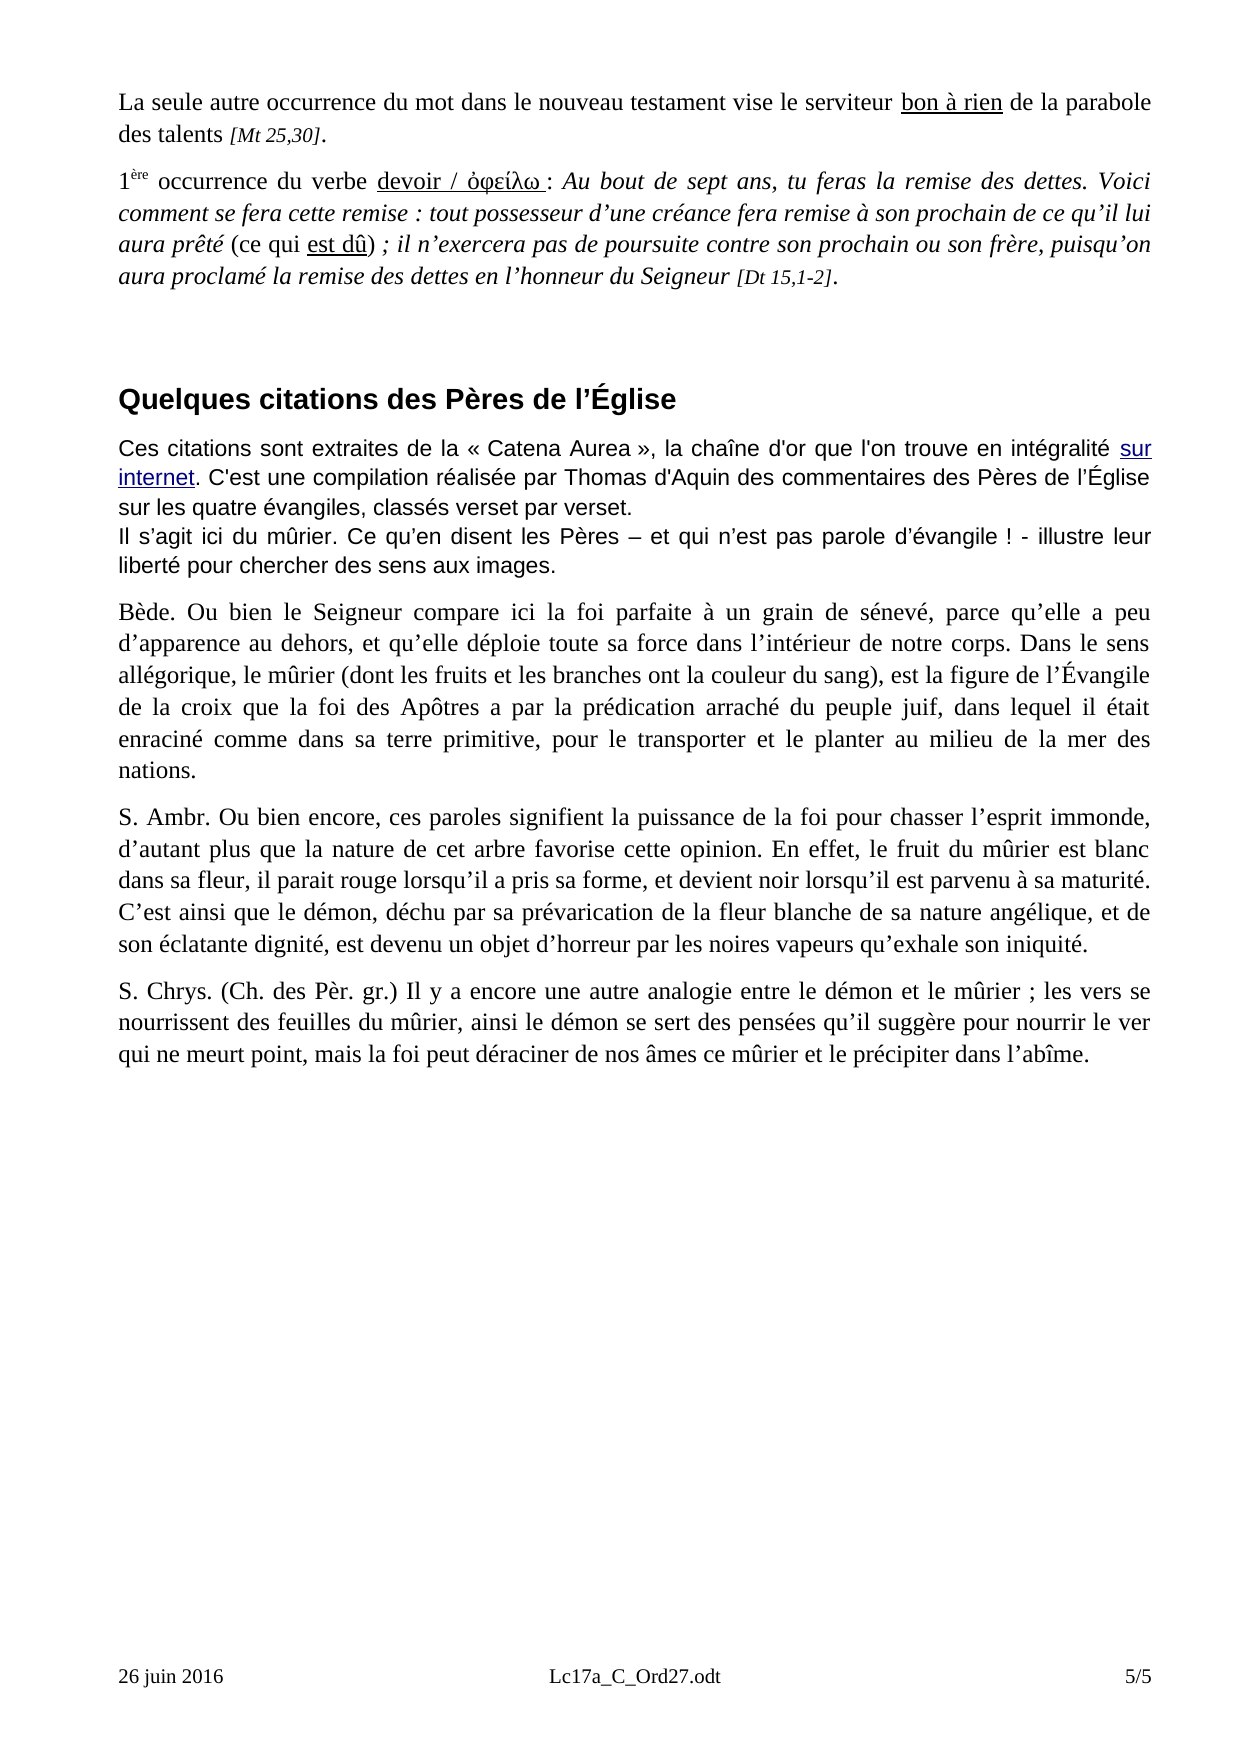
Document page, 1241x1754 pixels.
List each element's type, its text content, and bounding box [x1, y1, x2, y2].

text Bède. Ou bien le Seigneur compare ici la foi parfaite à un grain de sénevé, parce qu’elle a peu d’apparence au dehors, et qu’elle déploie toute sa force dans l’intérieur de notre corps. Dans le sens allégorique, le mûrier (dont les fruits et les branches ont la couleur du sang), est la figure de l’Évangile de la croix que la foi des Apôtres a par la prédication arraché du peuple juif, dans lequel il était enraciné comme dans sa terre primitive, pour le transporter et le planter au milieu de la mer des nations. [118, 598, 1152, 784]
text Il s’agit ici du mûrier. Ce qu’en disent les Pères – et qui n’est pas parole d’évangile ! - illustre leur liberté pour chercher des sens aux images. [118, 524, 1152, 579]
text S. Ambr. Ou bien encore, ces paroles signifient la puissance de la foi pour chasser l’esprit immonde, d’autant plus que la nature de cet arbre favorise cette opinion. En effet, le fruit du mûrier est blanc dans sa fleur, il parait rouge lorsqu’il a pris sa forme, et devient noir lorsqu’il est parvenu à sa maturité. C’est ainsi que le démon, déchu par sa prévarication de la fleur blanche de sa nature angélique, et de son éclatante dignité, est devenu un objet d’horreur par les noires vapeurs qu’exhale son iniquité. [118, 803, 1152, 958]
text S. Chrys. (Ch. des Pèr. gr.) Il y a encore une autre analogie entre le démon et le mûrier ; les vers se nourrissent des feuilles du mûrier, ainsi le démon se sert des pensées qu’il suggère pour nourrir le ver qui ne meurt point, mais la foi peut déraciner de nos âmes ce mûrier et le précipiter dans l’abîme. [118, 977, 1152, 1068]
text 1ère occurrence du verbe devoir / ὀφείλω : Au bout de sept ans, tu feras la remise des dettes. Voici comment se fera cette remise : tout possesseur d’une créance fera remise à son prochain de ce qu’il lui aura prêté (ce qui est dû) ; il n’exercera pas de poursuite contre son prochain ou son frère, puisqu’on aura proclamé la remise des dettes en l’honneur du Seigneur [Dt 15,1-2]. [118, 167, 1152, 290]
text La seule autre occurrence du mot dans le nouveau testament vise le serviteur bon à rien de la parabole des talents [Mt 25,30]. [118, 88, 1152, 148]
text Ces citations sont extraites de la « Catena Aurea », la chaîne d'or que l'on trouve en intégralité sur internet. C'est une compilation réalisée par Thomas d'Aquin des commentaires des Pères de l’Église sur les quatre évangiles, classés verset par verset. [118, 435, 1152, 520]
subtitle Quelques citations des Pères de l’Église [118, 383, 1152, 416]
